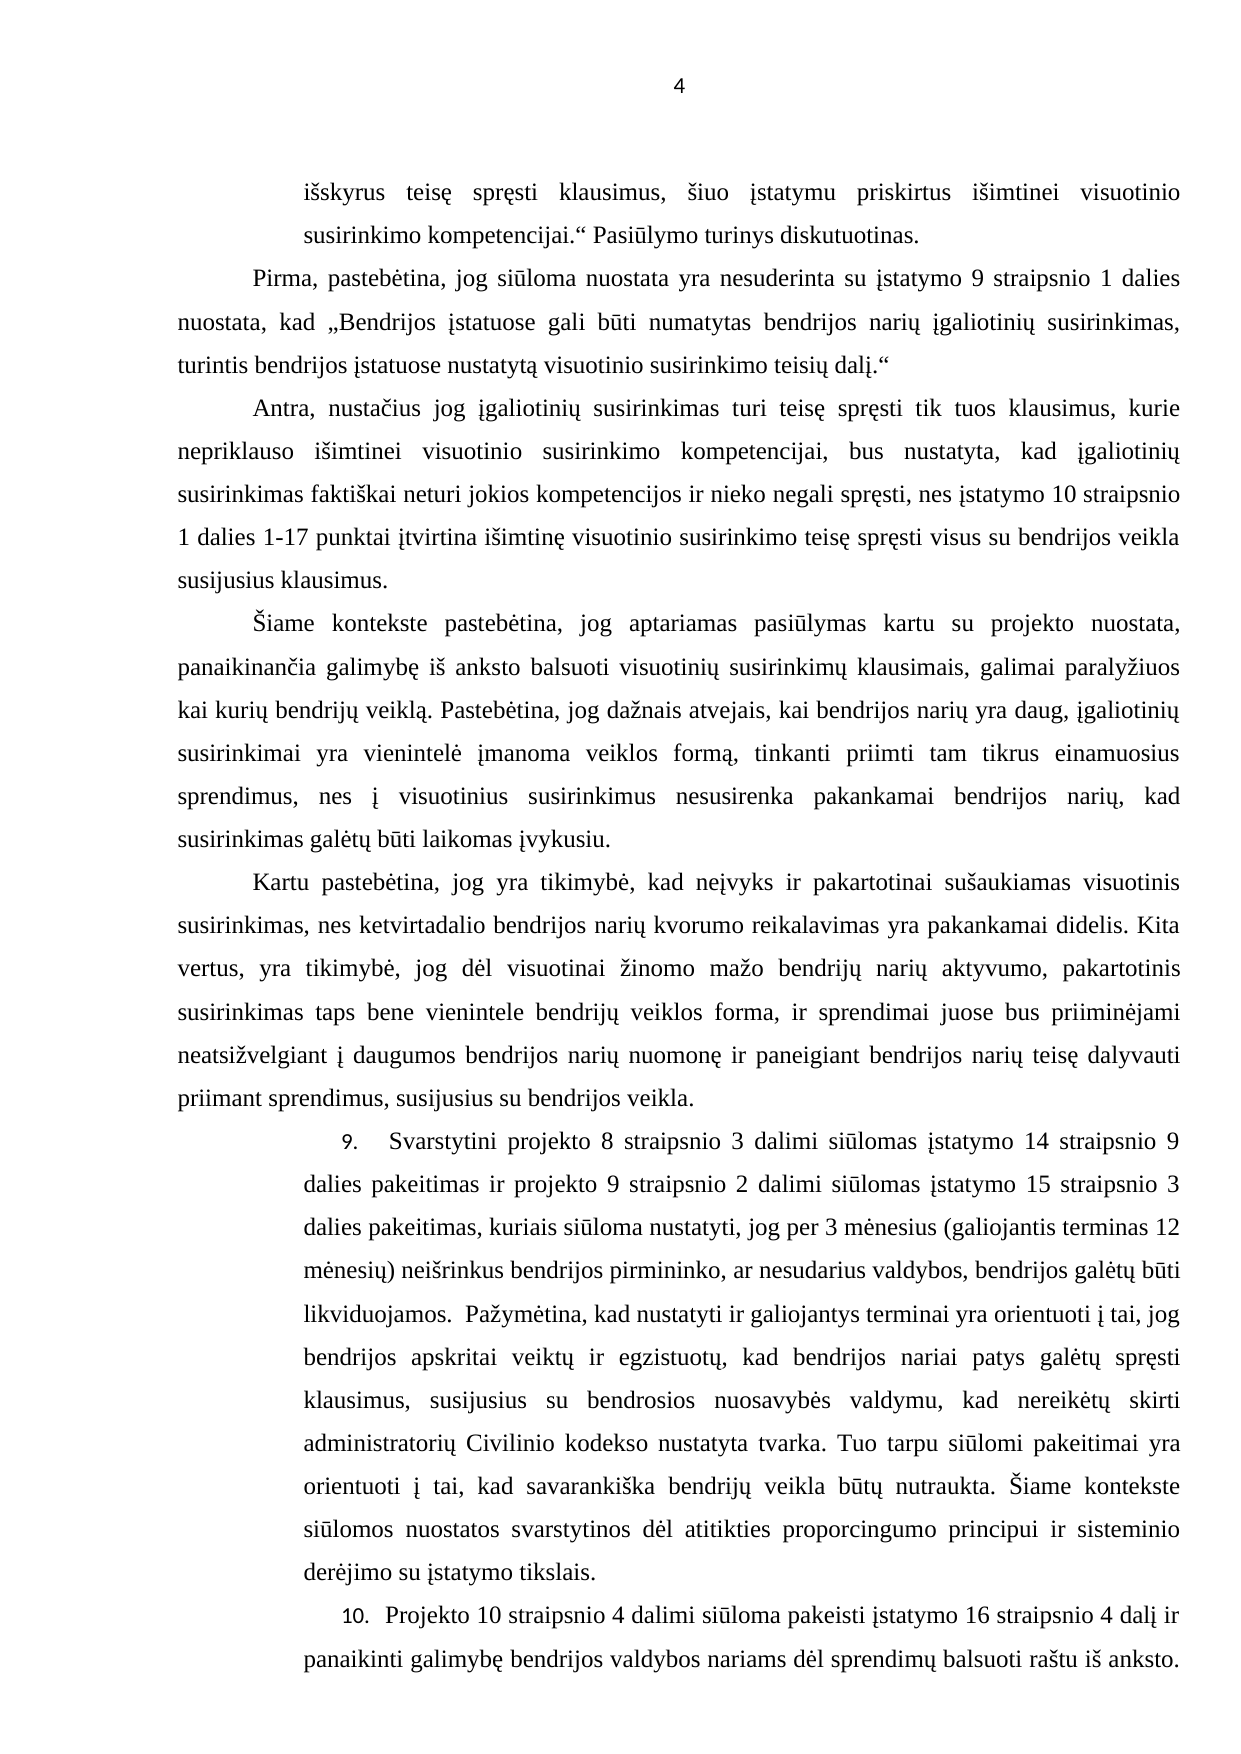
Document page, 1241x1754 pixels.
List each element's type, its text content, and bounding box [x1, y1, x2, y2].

text Pirma, pastebėtina, jog siūloma nuostata yra nesuderinta su įstatymo 9 straipsnio 1 dalies nuostata, kad „Bendrijos įstatuose gali būti numatytas bendrijos narių įgaliotinių susirinkimas, turintis bendrijos įstatuose nustatytą visuotinio susirinkimo teisių dalį.“ [177, 263, 1181, 378]
list Svarstytini projekto 8 straipsnio 3 dalimi siūlomas įstatymo 14 straipsnio 9 dalies pakeitimas ir projekto 9 straipsnio 2 dalimi siūlomas įstatymo 15 straipsnio 3 dalies pakeitimas, kuriais siūloma nustatyti, jog per 3 mėnesius (galiojantis terminas 12 mėnesių) neišrinkus bendrijos pirmininko, ar nesudarius valdybos, bendrijos galėtų būti likviduojamos. Pažymėtina, kad nustatyti ir galiojantys terminai yra orientuoti į tai, jog bendrijos apskritai veiktų ir egzistuotų, kad bendrijos nariai patys galėtų spręsti klausimus, susijusius su bendrosios nuosavybės valdymu, kad nereikėtų skirti administratorių Civilinio kodekso nustatyta tvarka. Tuo tarpu siūlomi pakeitimai yra orientuoti į tai, kad savarankiška bendrijų veikla būtų nutraukta. Šiame kontekste siūlomos nuostatos svarstytinos dėl atitikties proporcingumo principui ir sisteminio derėjimo su įstatymo tikslais. [266, 1126, 1181, 1586]
text Šiame kontekste pastebėtina, jog aptariamas pasiūlymas kartu su projekto nuostata, panaikinančia galimybę iš anksto balsuoti visuotinių susirinkimų klausimais, galimai paralyžiuos kai kurių bendrijų veiklą. Pastebėtina, jog dažnais atvejais, kai bendrijos narių yra daug, įgaliotinių susirinkimai yra vienintelė įmanoma veiklos formą, tinkanti priimti tam tikrus einamuosius sprendimus, nes į visuotinius susirinkimus nesusirenka pakankamai bendrijos narių, kad susirinkimas galėtų būti laikomas įvykusiu. [177, 608, 1181, 853]
text Antra, nustačius jog įgaliotinių susirinkimas turi teisę spręsti tik tuos klausimus, kurie nepriklauso išimtinei visuotinio susirinkimo kompetencijai, bus nustatyta, kad įgaliotinių susirinkimas faktiškai neturi jokios kompetencijos ir nieko negali spręsti, nes įstatymo 10 straipsnio 1 dalies 1-17 punktai įtvirtina išimtinę visuotinio susirinkimo teisę spręsti visus su bendrijos veikla susijusius klausimus. [177, 393, 1181, 594]
list išskyrus teisę spręsti klausimus, šiuo įstatymu priskirtus išimtinei visuotinio susirinkimo kompetencijai.“ Pasiūlymo turinys diskutuotinas. [266, 177, 1181, 249]
list Projekto 10 straipsnio 4 dalimi siūloma pakeisti įstatymo 16 straipsnio 4 dalį ir panaikinti galimybę bendrijos valdybos nariams dėl sprendimų balsuoti raštu iš anksto. [266, 1601, 1181, 1673]
text Kartu pastebėtina, jog yra tikimybė, kad neįvyks ir pakartotinai sušaukiamas visuotinis susirinkimas, nes ketvirtadalio bendrijos narių kvorumo reikalavimas yra pakankamai didelis. Kita vertus, yra tikimybė, jog dėl visuotinai žinomo mažo bendrijų narių aktyvumo, pakartotinis susirinkimas taps bene vienintele bendrijų veiklos forma, ir sprendimai juose bus priiminėjami neatsižvelgiant į daugumos bendrijos narių nuomonę ir paneigiant bendrijos narių teisę dalyvauti priimant sprendimus, susijusius su bendrijos veikla. [177, 867, 1181, 1112]
